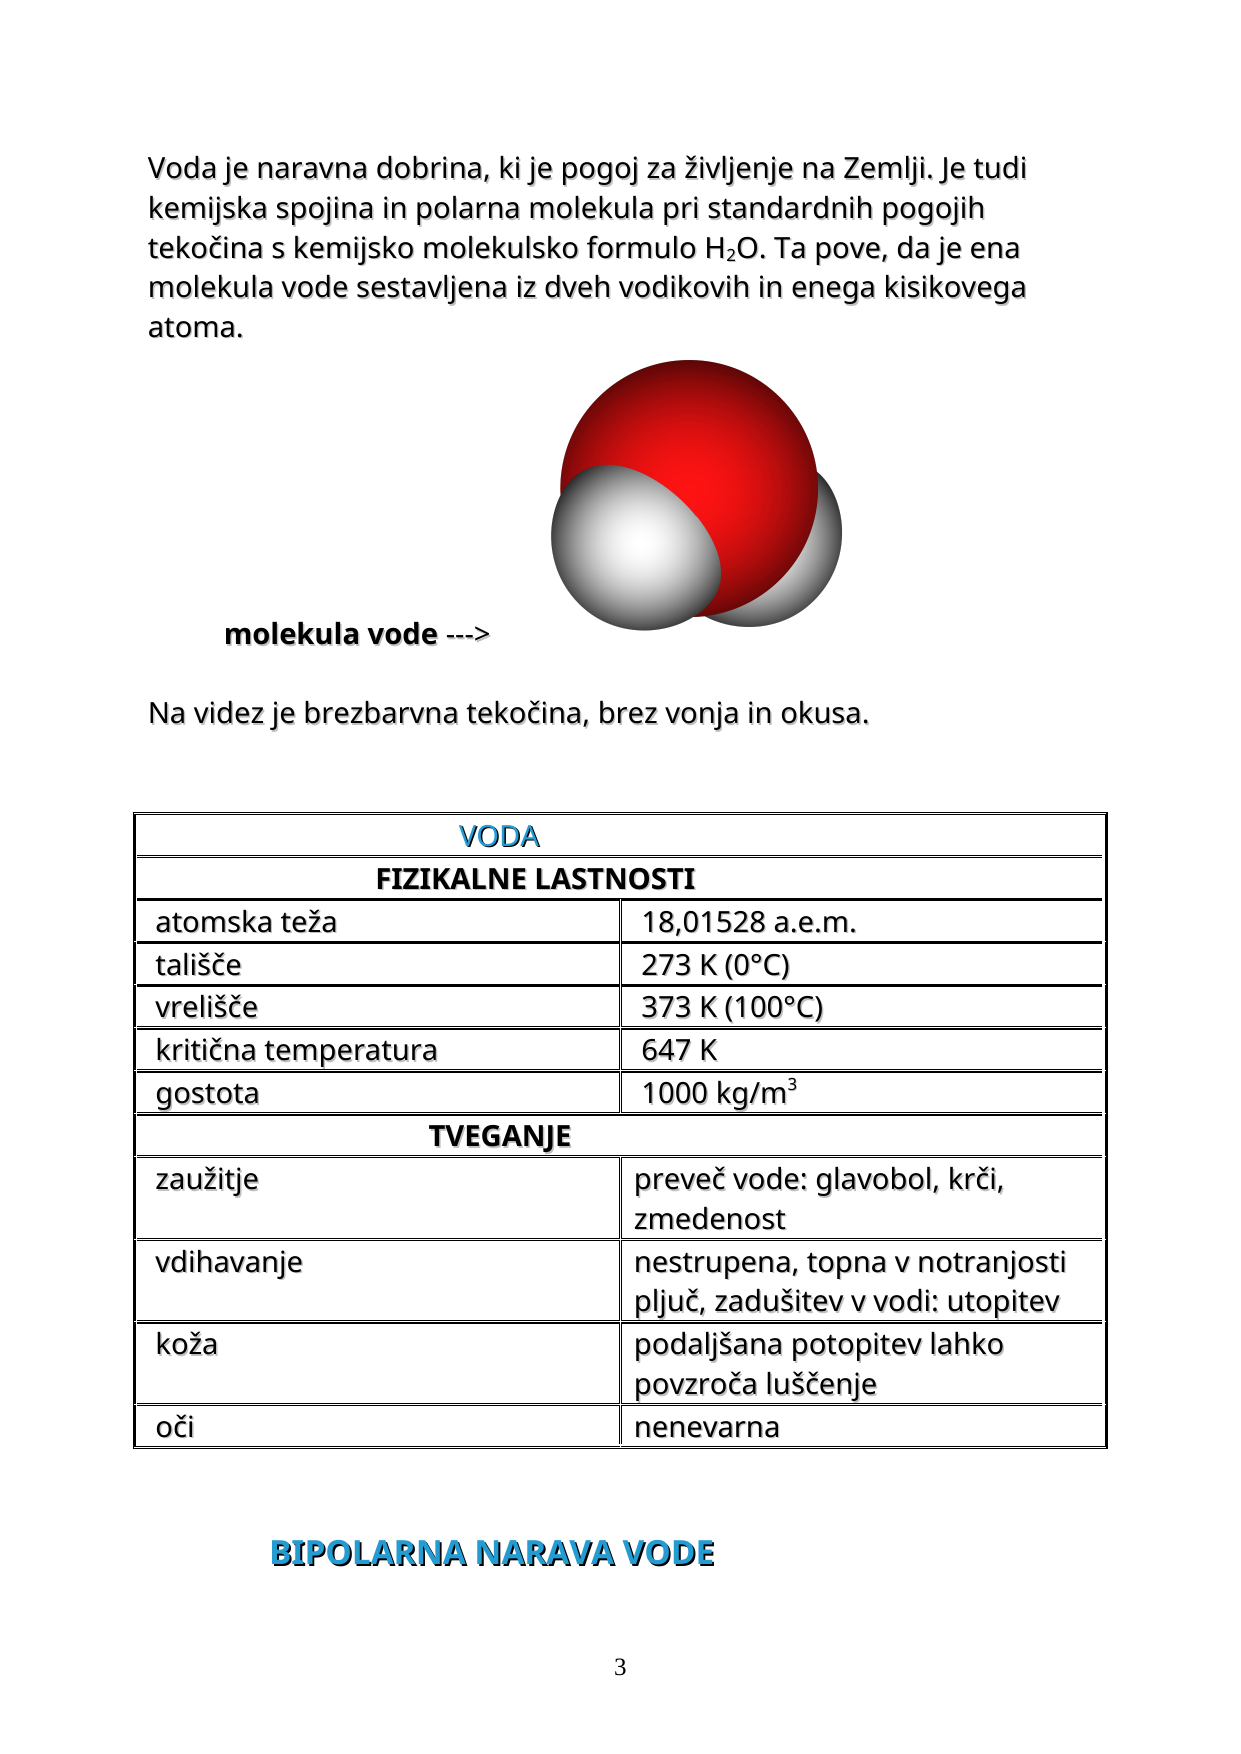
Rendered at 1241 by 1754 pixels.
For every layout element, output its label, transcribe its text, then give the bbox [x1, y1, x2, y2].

table_cell vdihavanje [136, 1238, 619, 1320]
table_cell tališče [134, 941, 619, 983]
table_cell podaljšana potopitev lahko povzroča luščenje [620, 1320, 1106, 1403]
table_cell vrelišče [134, 984, 619, 1026]
picture [536, 345, 857, 645]
text Voda je naravna dobrina, ki je pogoj za življenje na Zemlji. Je tudi kemijska spojina in polarna molekula pri standardnih pogojih tekočina s kemijsko molekulsko formulo H2O. Ta pove, da je ena molekula vode sestavljena iz dveh vodikovih in enega kisikovega atoma. [148, 148, 1093, 346]
table_cell preveč vode: glavobol, krči, zmedenost [622, 1155, 1105, 1238]
table_cell FIZIKALNE LASTNOSTI [136, 855, 1105, 898]
text BIPOLARNA NARAVA VODE [148, 1528, 1093, 1574]
table_cell nenevarna [620, 1403, 1105, 1446]
table_header VODA [136, 815, 1105, 855]
table_cell kritična temperatura [134, 1026, 620, 1069]
text molekula vode ---> [148, 346, 1093, 653]
table_cell 1000 kg/m3 [620, 1069, 1106, 1112]
table_cell 373 K (100°C) [622, 984, 1106, 1026]
table_cell 18,01528 a.e.m. [622, 898, 1105, 941]
table_cell zaužitje [136, 1155, 619, 1238]
table_cell atomska teža [136, 898, 619, 941]
table_cell TVEGANJE [136, 1112, 1105, 1155]
table_cell nestrupena, topna v notranjosti pljuč, zadušitev v vodi: utopitev [622, 1238, 1105, 1320]
table_cell 273 K (0°C) [622, 941, 1106, 983]
table_cell koža [134, 1320, 620, 1403]
table_cell 647 K [620, 1026, 1106, 1069]
table_cell oči [136, 1403, 620, 1446]
text Na videz je brezbarvna tekočina, brez vonja in okusa. [148, 693, 1093, 732]
table_cell gostota [134, 1069, 620, 1112]
